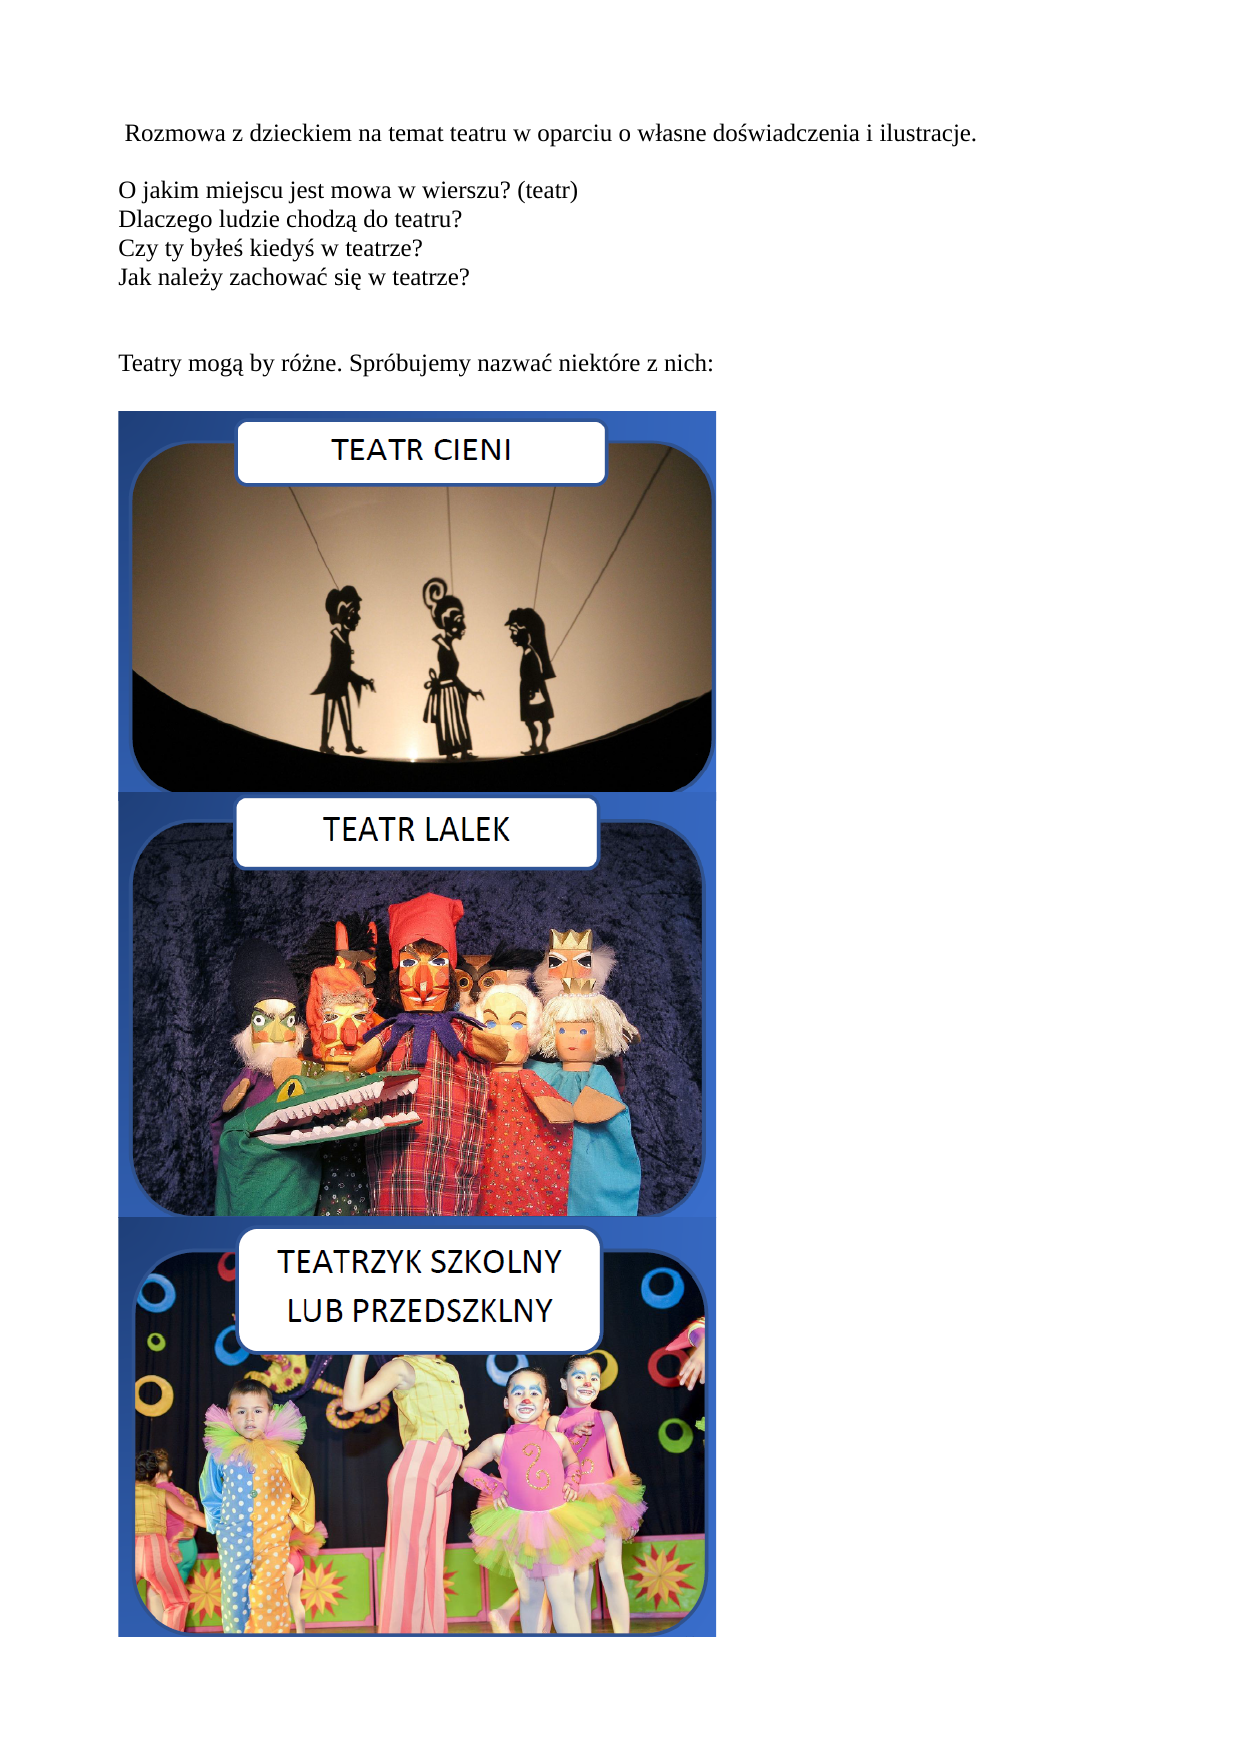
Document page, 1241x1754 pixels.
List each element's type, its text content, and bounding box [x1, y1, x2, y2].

text Dlaczego ludzie chodzą do teatru? [118, 204, 1122, 233]
text Czy ty byłeś kiedyś w teatrze? [118, 233, 1122, 262]
text O jakim miejscu jest mowa w wierszu? (teatr) [118, 176, 1122, 204]
text Teatry mogą by różne. Spróbujemy nazwać niektóre z nich: [118, 348, 1122, 377]
text Rozmowa z dzieckiem na temat teatru w oparciu o własne doświadczenia i ilustracje. [118, 118, 1122, 147]
text Jak należy zachować się w teatrze? [118, 262, 1122, 291]
